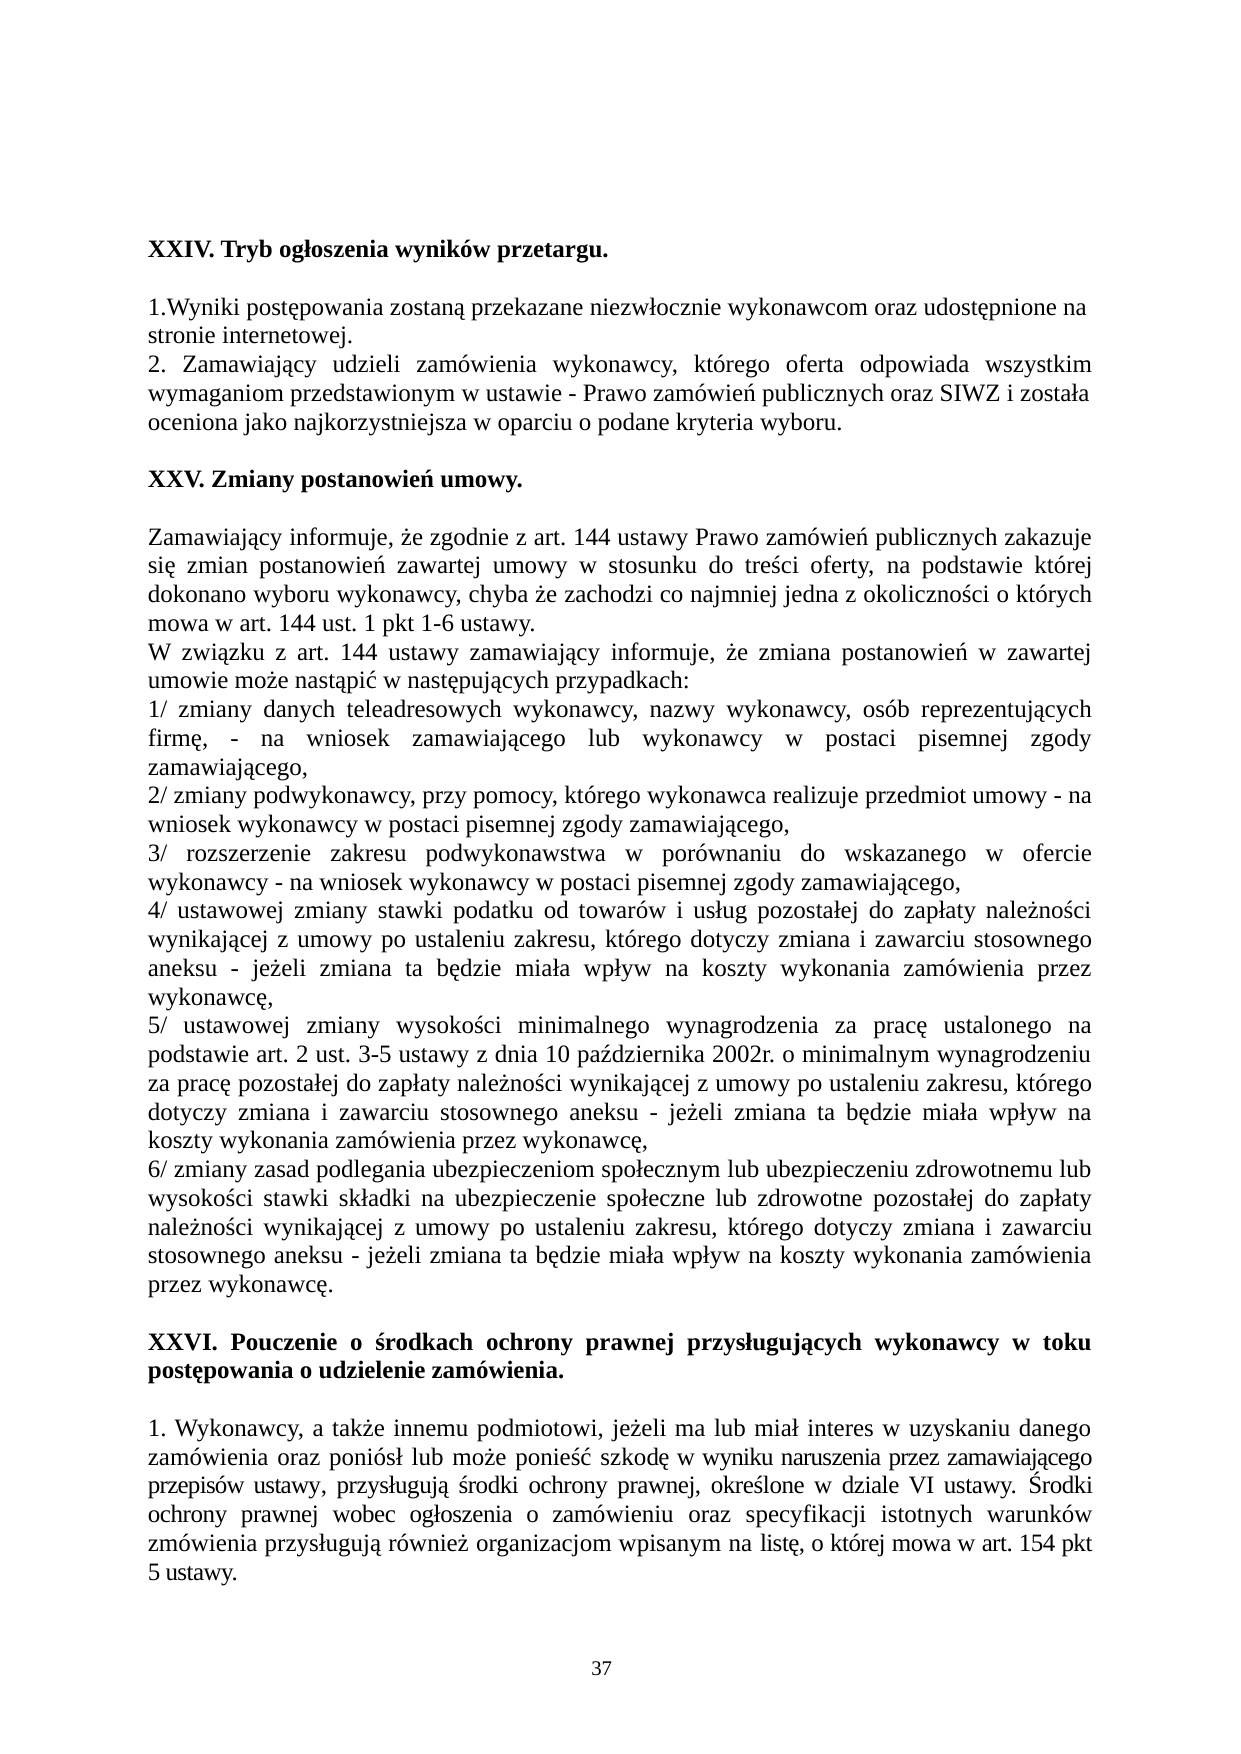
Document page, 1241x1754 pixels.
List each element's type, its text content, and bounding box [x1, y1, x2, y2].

text 3/ rozszerzenie zakresu podwykonawstwa w porównaniu do wskazanego w ofercie wykonawcy - na wniosek wykonawcy w postaci pisemnej zgody zamawiającego, [148, 838, 1093, 896]
text 1.Wyniki postępowania zostaną przekazane niezwłocznie wykonawcom oraz udostępnione na stronie internetowej. [148, 292, 1093, 349]
text 2. Zamawiający udzieli zamówienia wykonawcy, którego oferta odpowiada wszystkim wymaganiom przedstawionym w ustawie - Prawo zamówień publicznych oraz SIWZ i została [148, 349, 1093, 407]
text 1/ zmiany danych teleadresowych wykonawcy, nazwy wykonawcy, osób reprezentujących firmę, - na wniosek zamawiającego lub wykonawcy w postaci pisemnej zgody zamawiającego, [148, 694, 1093, 781]
text oceniona jako najkorzystniejsza w oparciu o podane kryteria wyboru. [148, 407, 1093, 436]
text 5/ ustawowej zmiany wysokości minimalnego wynagrodzenia za pracę ustalonego na podstawie art. 2 ust. 3-5 ustawy z dnia 10 października 2002r. o minimalnym wynagrodzeniu za pracę pozostałej do zapłaty należności wynikającej z umowy po ustaleniu zakresu, którego dotyczy zmiana i zawarciu stosownego aneksu - jeżeli zmiana ta będzie miała wpływ na koszty wykonania zamówienia przez wykonawcę, [148, 1011, 1093, 1154]
text XXVI. Pouczenie o środkach ochrony prawnej przysługujących wykonawcy w toku postępowania o udzielenie zamówienia. [148, 1327, 1093, 1384]
text XXV. Zmiany postanowień umowy. [148, 464, 1093, 493]
text W związku z art. 144 ustawy zamawiający informuje, że zmiana postanowień w zawartej umowie może nastąpić w następujących przypadkach: [148, 637, 1093, 694]
text Zamawiający informuje, że zgodnie z art. 144 ustawy Prawo zamówień publicznych zakazuje się zmian postanowień zawartej umowy w stosunku do treści oferty, na podstawie której dokonano wyboru wykonawcy, chyba że zachodzi co najmniej jedna z okoliczności o których mowa w art. 144 ust. 1 pkt 1-6 ustawy. [148, 522, 1093, 637]
text XXIV. Tryb ogłoszenia wyników przetargu. [148, 234, 1093, 263]
text 4/ ustawowej zmiany stawki podatku od towarów i usług pozostałej do zapłaty należności wynikającej z umowy po ustaleniu zakresu, którego dotyczy zmiana i zawarciu stosownego aneksu - jeżeli zmiana ta będzie miała wpływ na koszty wykonania zamówienia przez wykonawcę, [148, 896, 1093, 1011]
text 1. Wykonawcy, a także innemu podmiotowi, jeżeli ma lub miał interes w uzyskaniu danego zamówienia oraz poniósł lub może ponieść szkodę w wyniku naruszenia przez zamawiającego przepisów ustawy, przysługują środki ochrony prawnej, określone w dziale VI ustawy. Środki ochrony prawnej wobec ogłoszenia o zamówieniu oraz specyfikacji istotnych warunków zmówienia przysługują również organizacjom wpisanym na listę, o której mowa w art. 154 pkt 5 ustawy. [148, 1413, 1093, 1586]
text 2/ zmiany podwykonawcy, przy pomocy, którego wykonawca realizuje przedmiot umowy - na wniosek wykonawcy w postaci pisemnej zgody zamawiającego, [148, 781, 1093, 838]
text 6/ zmiany zasad podlegania ubezpieczeniom społecznym lub ubezpieczeniu zdrowotnemu lub wysokości stawki składki na ubezpieczenie społeczne lub zdrowotne pozostałej do zapłaty należności wynikającej z umowy po ustaleniu zakresu, którego dotyczy zmiana i zawarciu stosownego aneksu - jeżeli zmiana ta będzie miała wpływ na koszty wykonania zamówienia przez wykonawcę. [148, 1154, 1093, 1298]
